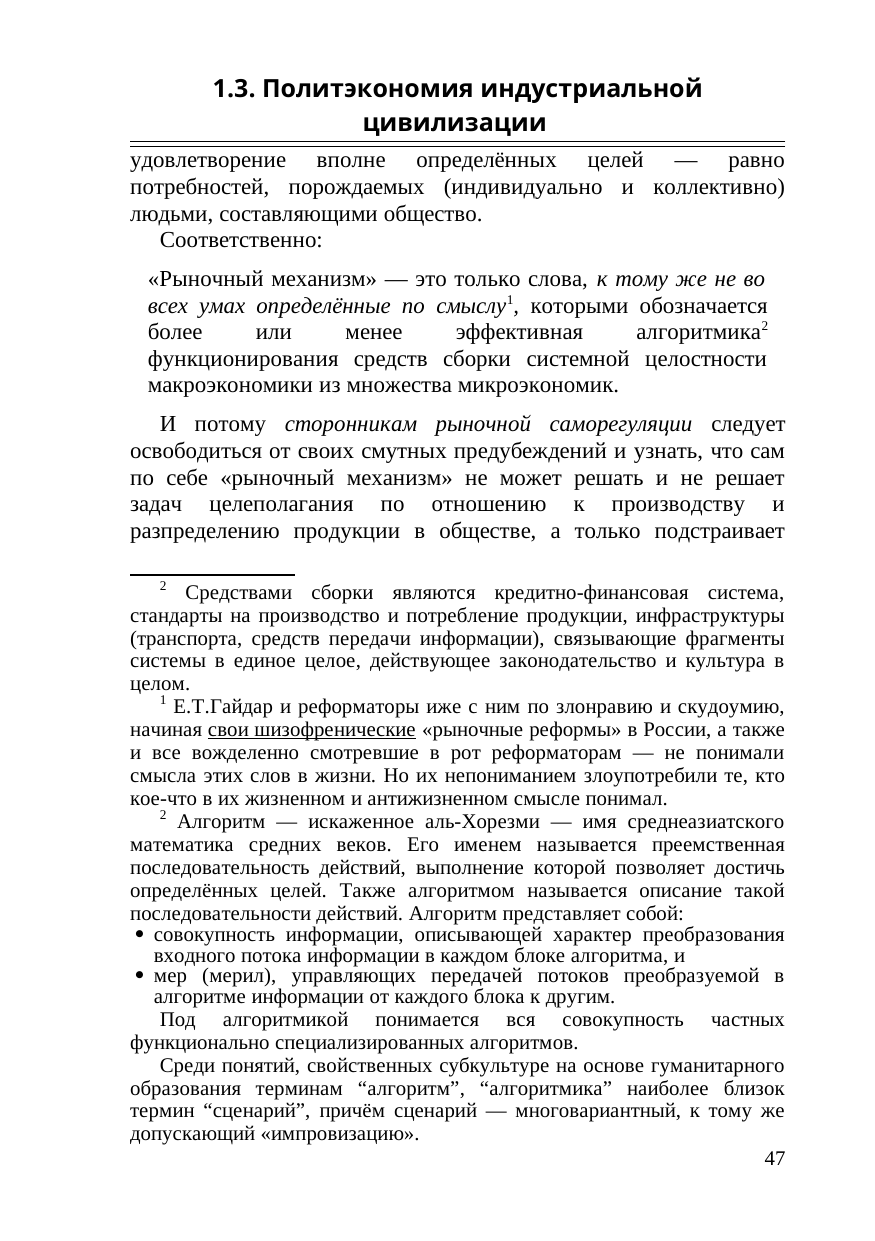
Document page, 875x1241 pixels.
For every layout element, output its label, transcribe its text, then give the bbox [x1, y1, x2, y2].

text Алгоритм — искаженное аль-Хорезми — имя среднеазиатского математика средних веков. Его именем называется преемственная последовательность действий, выполнение которой позволяет достичь определённых целей. Также алгоритмом называется описание такой последовательности действий. Алгоритм представляет собой: [130, 810, 785, 924]
text Под алгоритмикой понимается вся совокупность частных функционально специализированных алгоритмов. [130, 1008, 785, 1054]
text Средствами сборки являются кредитно-финансовая система, стандарты на производство и потребление продукции, инфраструктуры (тран­с­порта, средств передачи информации), связывающие фрагменты системы в единое целое, действующее законодательство и культура в целом. [130, 581, 785, 695]
text «Рыночный механизм» — это только слова, к тому же не во всех умах определённые по смыслу, которыми обозначается более или менее эффективная алгоритмика функционирования средств сборки системной целостности макроэкономики из множества микроэкономик. [148, 265, 768, 398]
text удовлетворение вполне определённых целей — равно потребностей, порождаемых (индивидуально и коллективно) людьми, составляющими общество. [130, 147, 785, 226]
text Соответственно: [130, 226, 785, 252]
list совокупность информации, описывающей характер преобразования вход­ного потока информации в каждом блоке алгоритма, и [136, 924, 785, 966]
text Е.Т.Гайдар и реформаторы иже с ним по злонравию и скудоумию, начиная свои шизофренические «рыночные реформы» в России, а также и все вожделенно смотревшие в рот реформаторам — не понимали смысла этих слов в жизни. Но их непониманием злоупотребили те, кто кое-что в их жизненном и антижизненном смысле понимал. [130, 695, 785, 810]
list мер (мерил), управляющих передачей потоков преобразуемой в алгоритме информации от каждого блока к другим. [136, 966, 785, 1008]
text Среди понятий, свойственных субкультуре на основе гуманитарного образования терминам “алгоритм”, “алгоритмика” наиболее близок термин “сцена­рий”, причём сценарий — многовариантный, к тому же допускающий «импровизацию». [130, 1054, 785, 1145]
text И потому сторонникам рыночной саморегуляции следует освободиться от своих смутных предубеждений и узнать, что сам по себе «рыночный механизм» не может решать и не решает задач целеполагания по отношению к производству и разпределению продукции в обществе, а только подстраивает [130, 410, 785, 543]
